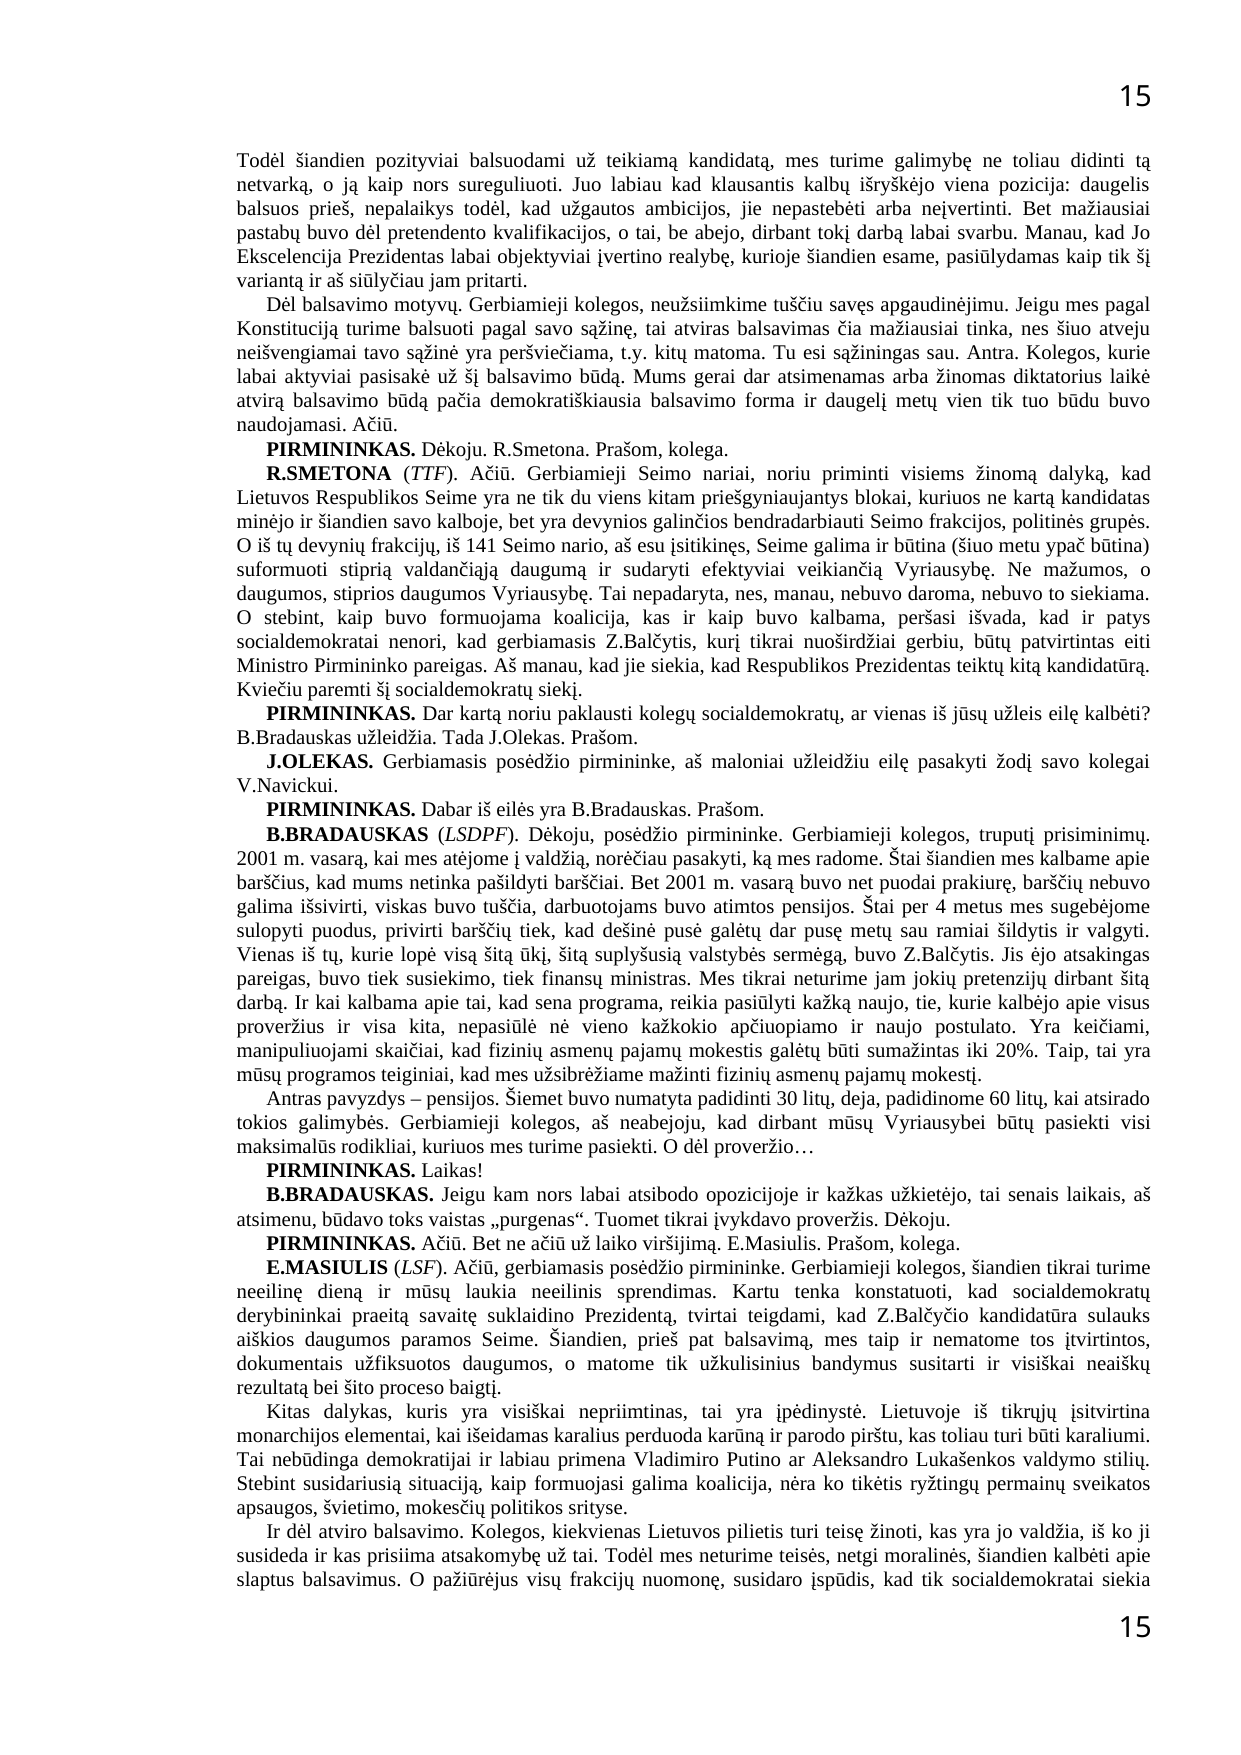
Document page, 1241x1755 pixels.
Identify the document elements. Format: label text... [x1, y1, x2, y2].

text Ir dėl atviro balsavimo. Kolegos, kiekvienas Lietuvos pilietis turi teisę žinoti, kas yra jo valdžia, iš ko ji susideda ir kas prisiima atsakomybę už tai. Todėl mes neturime teisės, netgi moralinės, šiandien kalbėti apie slaptus balsavimus. O pažiūrėjus visų frakcijų nuomonę, susidaro įspūdis, kad tik socialdemokratai siekia [236, 1519, 1152, 1591]
text B.BRADAUSKAS (LSDPF). Dėkoju, posėdžio pirmininke. Gerbiamieji kolegos, truputį prisiminimų. 2001 m. vasarą, kai mes atėjome į valdžią, norėčiau pasakyti, ką mes radome. Štai šiandien mes kalbame apie barščius, kad mums netinka pašildyti barščiai. Bet 2001 m. vasarą buvo net puodai prakiurę, barščių nebuvo galima išsivirti, viskas buvo tuščia, darbuotojams buvo atimtos pensijos. Štai per 4 metus mes sugebėjome sulopyti puodus, privirti barščių tiek, kad dešinė pusė galėtų dar pusę metų sau ramiai šildytis ir valgyti. Vienas iš tų, kurie lopė visą šitą ūkį, šitą suplyšusią valstybės sermėgą, buvo Z.Balčytis. Jis ėjo atsakingas pareigas, buvo tiek susiekimo, tiek finansų ministras. Mes tikrai neturime jam jokių pretenzijų dirbant šitą darbą. Ir kai kalbama apie tai, kad sena programa, reikia pasiūlyti kažką naujo, tie, kurie kalbėjo apie visus proveržius ir visa kita, nepasiūlė nė vieno kažkokio apčiuopiamo ir naujo postulato. Yra keičiami, manipuliuojami skaičiai, kad fizinių asmenų pajamų mokestis galėtų būti sumažintas iki 20%. Taip, tai yra mūsų programos teiginiai, kad mes užsibrėžiame mažinti fizinių asmenų pajamų mokestį. [236, 821, 1152, 1086]
text Dėl balsavimo motyvų. Gerbiamieji kolegos, neužsiimkime tuščiu savęs apgaudinėjimu. Jeigu mes pagal Konstituciją turime balsuoti pagal savo sąžinę, tai atviras balsavimas čia mažiausiai tinka, nes šiuo atveju neišvengiamai tavo sąžinė yra peršviečiama, t.y. kitų matoma. Tu esi sąžiningas sau. Antra. Kolegos, kurie labai aktyviai pasisakė už šį balsavimo būdą. Mums gerai dar atsimenamas arba žinomas diktatorius laikė atvirą balsavimo būdą pačia demokratiškiausia balsavimo forma ir daugelį metų vien tik tuo būdu buvo naudojamasi. Ačiū. [236, 292, 1152, 436]
text PIRMININKAS. Laikas! [236, 1158, 1152, 1182]
text B.BRADAUSKAS. Jeigu kam nors labai atsibodo opozicijoje ir kažkas užkietėjo, tai senais laikais, aš atsimenu, būdavo toks vaistas „purgenas“. Tuomet tikrai įvykdavo proveržis. Dėkoju. [236, 1182, 1152, 1231]
text Kitas dalykas, kuris yra visiškai nepriimtinas, tai yra įpėdinystė. Lietuvoje iš tikrųjų įsitvirtina monarchijos elementai, kai išeidamas karalius perduoda karūną ir parodo pirštu, kas toliau turi būti karaliumi. Tai nebūdinga demokratijai ir labiau primena Vladimiro Putino ar Aleksandro Lukašenkos valdymo stilių. Stebint susidariusią situaciją, kaip formuojasi galima koalicija, nėra ko tikėtis ryžtingų permainų sveikatos apsaugos, švietimo, mokesčių politikos srityse. [236, 1399, 1152, 1519]
text PIRMININKAS. Dabar iš eilės yra B.Bradauskas. Prašom. [236, 797, 1152, 821]
text PIRMININKAS. Dar kartą noriu paklausti kolegų socialdemokratų, ar vienas iš jūsų užleis eilę kalbėti? B.Bradauskas užleidžia. Tada J.Olekas. Prašom. [236, 701, 1152, 749]
text PIRMININKAS. Dėkoju. R.Smetona. Prašom, kolega. [236, 436, 1152, 461]
text Todėl šiandien pozityviai balsuodami už teikiamą kandidatą, mes turime galimybę ne toliau didinti tą netvarką, o ją kaip nors sureguliuoti. Juo labiau kad klausantis kalbų išryškėjo viena pozicija: daugelis balsuos prieš, nepalaikys todėl, kad užgautos ambicijos, jie nepastebėti arba neįvertinti. Bet mažiausiai pastabų buvo dėl pretendento kvalifikacijos, o tai, be abejo, dirbant tokį darbą labai svarbu. Manau, kad Jo Ekscelencija Prezidentas labai objektyviai įvertino realybę, kurioje šiandien esame, pasiūlydamas kaip tik šį variantą ir aš siūlyčiau jam pritarti. [236, 148, 1152, 292]
text Antras pavyzdys – pensijos. Šiemet buvo numatyta padidinti 30 litų, deja, padidinome 60 litų, kai atsirado tokios galimybės. Gerbiamieji kolegos, aš neabejoju, kad dirbant mūsų Vyriausybei būtų pasiekti visi maksimalūs rodikliai, kuriuos mes turime pasiekti. O dėl proveržio… [236, 1086, 1152, 1158]
text E.MASIULIS (LSF). Ačiū, gerbiamasis posėdžio pirmininke. Gerbiamieji kolegos, šiandien tikrai turime neeilinę dieną ir mūsų laukia neeilinis sprendimas. Kartu tenka konstatuoti, kad socialdemokratų derybininkai praeitą savaitę suklaidino Prezidentą, tvirtai teigdami, kad Z.Balčyčio kandidatūra sulauks aiškios daugumos paramos Seime. Šiandien, prieš pat balsavimą, mes taip ir nematome tos įtvirtintos, dokumentais užfiksuotos daugumos, o matome tik užkulisinius bandymus susitarti ir visiškai neaiškų rezultatą bei šito proceso baigtį. [236, 1254, 1152, 1399]
text R.SMETONA (TTF). Ačiū. Gerbiamieji Seimo nariai, noriu priminti visiems žinomą dalyką, kad Lietuvos Respublikos Seime yra ne tik du viens kitam priešgyniaujantys blokai, kuriuos ne kartą kandidatas minėjo ir šiandien savo kalboje, bet yra devynios galinčios bendradarbiauti Seimo frakcijos, politinės grupės. O iš tų devynių frakcijų, iš 141 Seimo nario, aš esu įsitikinęs, Seime galima ir būtina (šiuo metu ypač būtina) suformuoti stiprią valdančiąją daugumą ir sudaryti efektyviai veikiančią Vyriausybę. Ne mažumos, o daugumos, stiprios daugumos Vyriausybę. Tai nepadaryta, nes, manau, nebuvo daroma, nebuvo to siekiama. O stebint, kaip buvo formuojama koalicija, kas ir kaip buvo kalbama, peršasi išvada, kad ir patys socialdemokratai nenori, kad gerbiamasis Z.Balčytis, kurį tikrai nuoširdžiai gerbiu, būtų patvirtintas eiti Ministro Pirmininko pareigas. Aš manau, kad jie siekia, kad Respublikos Prezidentas teiktų kitą kandidatūrą. Kviečiu paremti šį socialdemokratų siekį. [236, 461, 1152, 701]
text PIRMININKAS. Ačiū. Bet ne ačiū už laiko viršijimą. E.Masiulis. Prašom, kolega. [236, 1231, 1152, 1254]
text J.OLEKAS. Gerbiamasis posėdžio pirmininke, aš maloniai užleidžiu eilę pasakyti žodį savo kolegai V.Navickui. [236, 749, 1152, 797]
